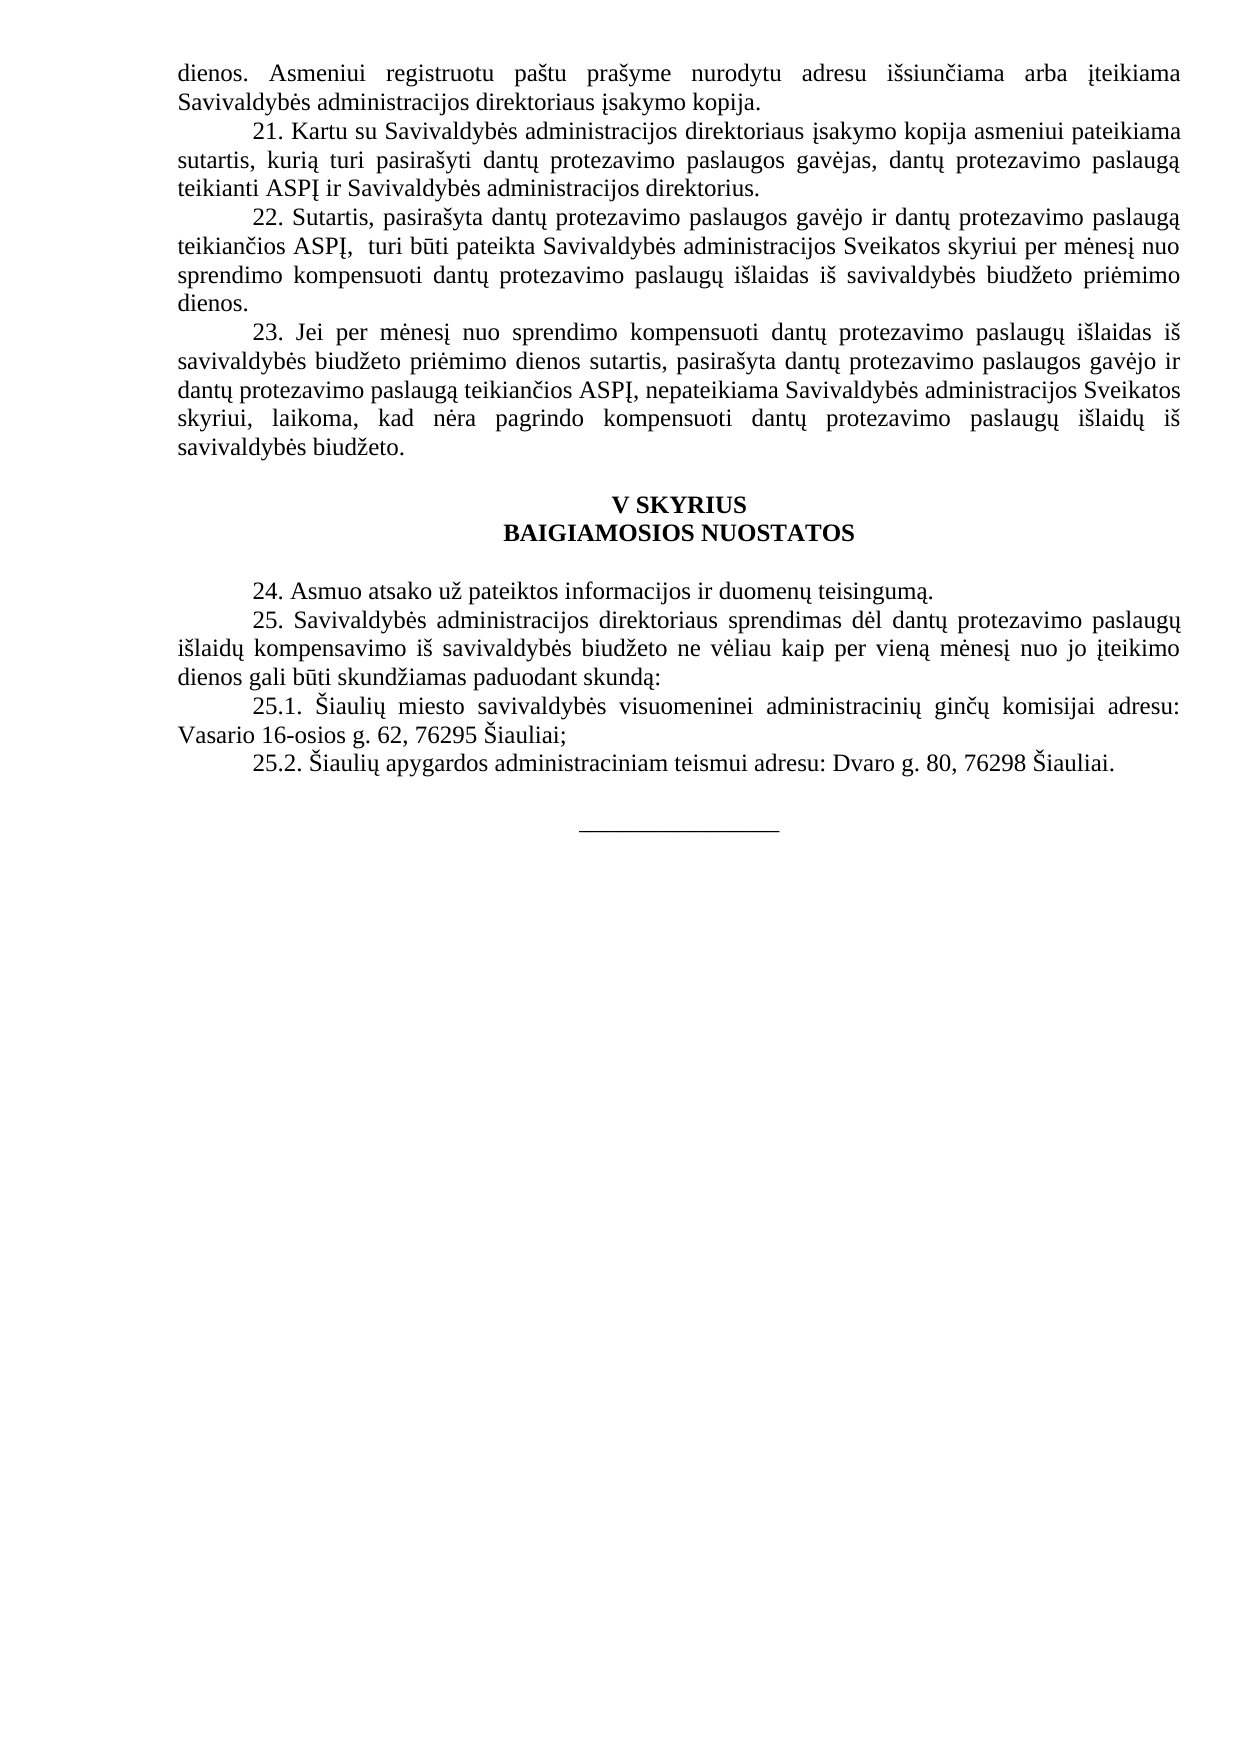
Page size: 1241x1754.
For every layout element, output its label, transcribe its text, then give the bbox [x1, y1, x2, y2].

text dienos. Asmeniui registruotu paštu prašyme nurodytu adresu išsiunčiama arba įteikiama Savivaldybės administracijos direktoriaus įsakymo kopija. [177, 58, 1181, 116]
text BAIGIAMOSIOS NUOSTATOS [177, 518, 1181, 547]
text 21. Kartu su Savivaldybės administracijos direktoriaus įsakymo kopija asmeniui pateikiama sutartis, kurią turi pasirašyti dantų protezavimo paslaugos gavėjas, dantų protezavimo paslaugą teikianti ASPĮ ir Savivaldybės administracijos direktorius. [177, 116, 1181, 202]
text 25.1. Šiaulių miesto savivaldybės visuomeninei administracinių ginčų komisijai adresu: Vasario 16-osios g. 62, 76295 Šiauliai; [177, 691, 1181, 748]
text V skyrius [177, 490, 1181, 518]
text 23. Jei per mėnesį nuo sprendimo kompensuoti dantų protezavimo paslaugų išlaidas iš savivaldybės biudžeto priėmimo dienos sutartis, pasirašyta dantų protezavimo paslaugos gavėjo ir dantų protezavimo paslaugą teikiančios ASPĮ, nepateikiama Savivaldybės administracijos Sveikatos skyriui, laikoma, kad nėra pagrindo kompensuoti dantų protezavimo paslaugų išlaidų iš savivaldybės biudžeto. [177, 317, 1181, 461]
text 22. Sutartis, pasirašyta dantų protezavimo paslaugos gavėjo ir dantų protezavimo paslaugą teikiančios ASPĮ, turi būti pateikta Savivaldybės administracijos Sveikatos skyriui per mėnesį nuo sprendimo kompensuoti dantų protezavimo paslaugų išlaidas iš savivaldybės biudžeto priėmimo dienos. [177, 202, 1181, 317]
text 25. Savivaldybės administracijos direktoriaus sprendimas dėl dantų protezavimo paslaugų išlaidų kompensavimo iš savivaldybės biudžeto ne vėliau kaip per vieną mėnesį nuo jo įteikimo dienos gali būti skundžiamas paduodant skundą: [177, 605, 1181, 691]
text ________________ [177, 806, 1181, 835]
text 24. Asmuo atsako už pateiktos informacijos ir duomenų teisingumą. [177, 576, 1181, 605]
text 25.2. Šiaulių apygardos administraciniam teismui adresu: Dvaro g. 80, 76298 Šiauliai. [177, 748, 1181, 777]
